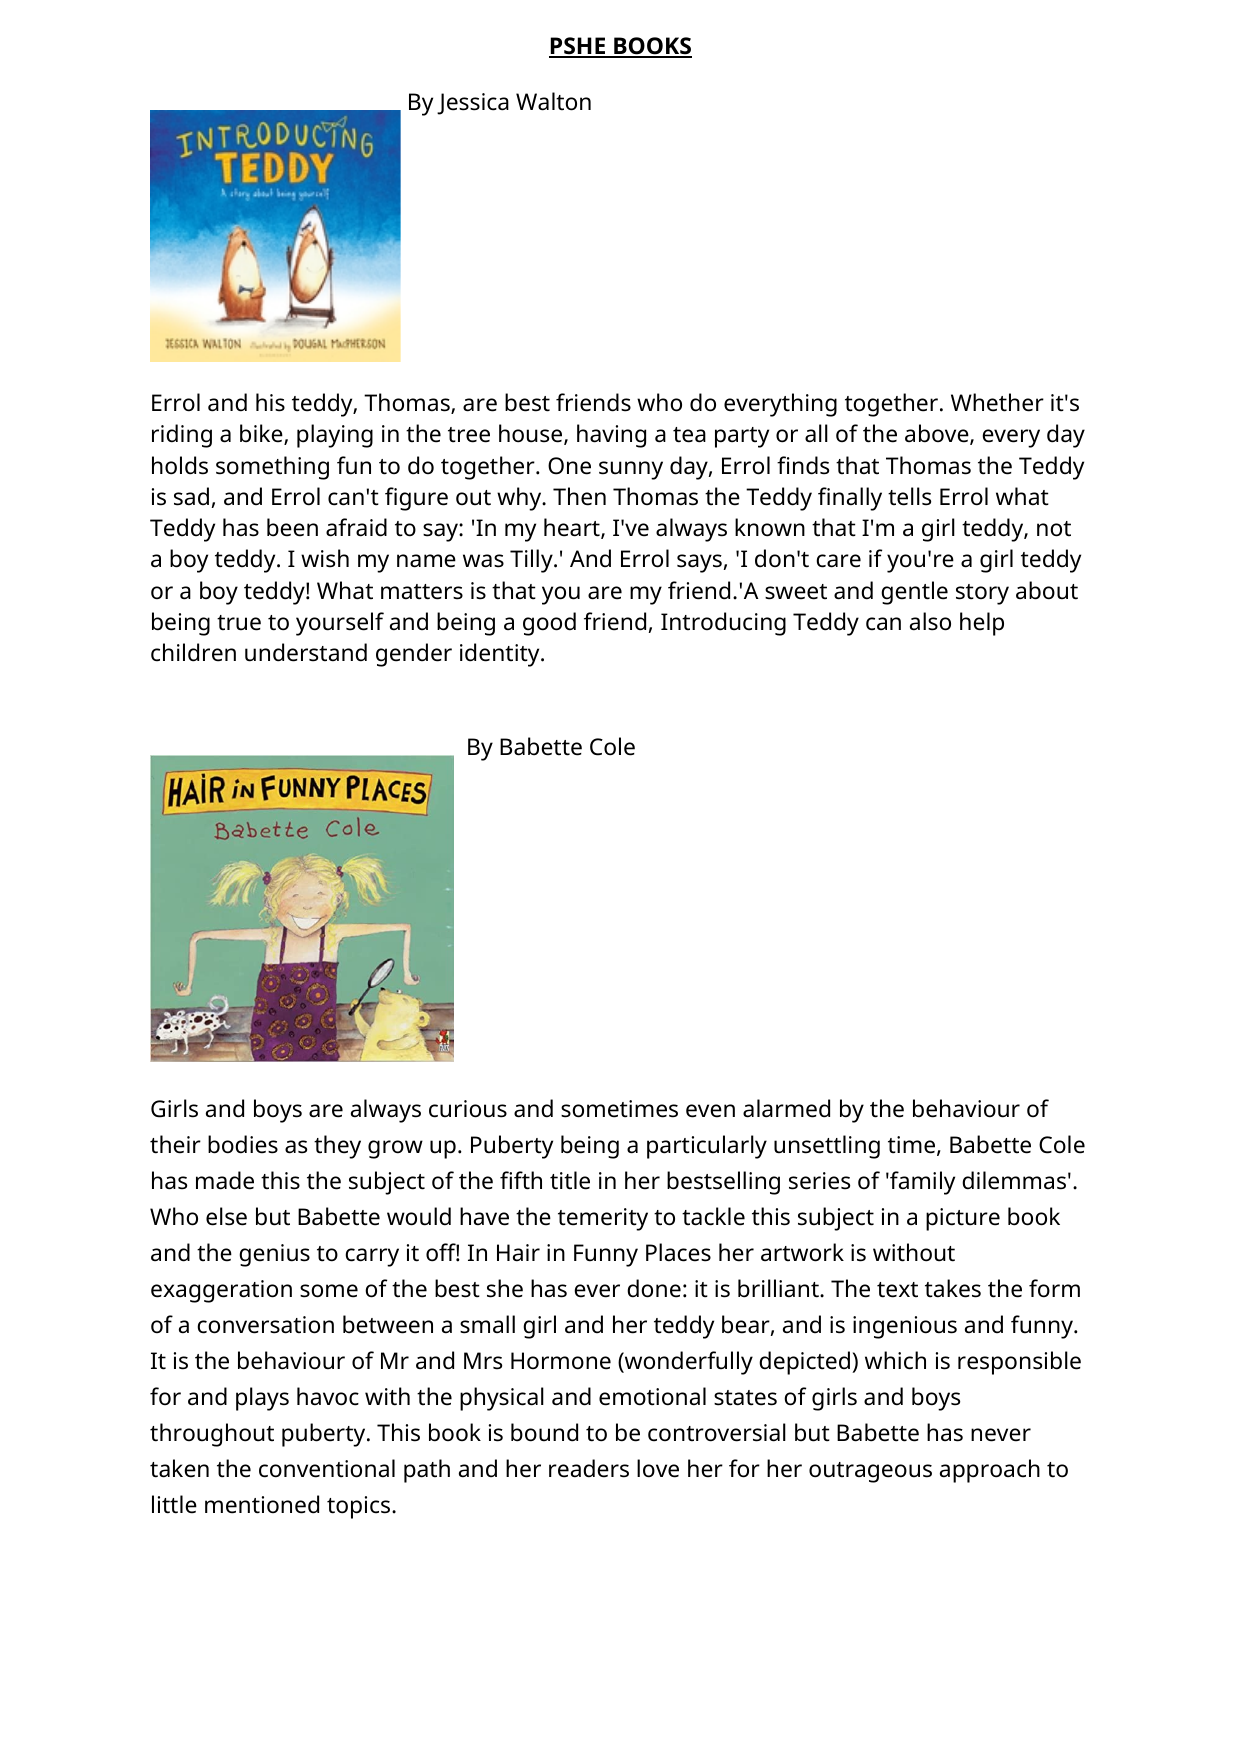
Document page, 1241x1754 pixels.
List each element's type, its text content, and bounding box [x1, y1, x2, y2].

text By Jessica Walton [150, 86, 1090, 362]
text Errol and his teddy, Thomas, are best friends who do everything together. Whether it's riding a bike, playing in the tree house, having a tea party or all of the above, every day holds something fun to do together. One sunny day, Errol finds that Thomas the Teddy is sad, and Errol can't figure out why. Then Thomas the Teddy finally tells Errol what Teddy has been afraid to say: 'In my heart, I've always known that I'm a girl teddy, not a boy teddy. I wish my name was Tilly.' And Errol says, 'I don't care if you're a girl teddy or a boy teddy! What matters is that you are my friend.'A sweet and gentle story about being true to yourself and being a good friend, Introducing Teddy can also help children understand gender identity. [150, 387, 1090, 668]
text By Babette Cole [150, 731, 1090, 1062]
text Girls and boys are always curious and sometimes even alarmed by the behaviour of their bodies as they grow up. Puberty being a particularly unsettling time, Babette Cole has made this the subject of the fifth title in her bestselling series of 'family dilemmas'. Who else but Babette would have the temerity to tackle this subject in a picture book and the genius to carry it off! In Hair in Funny Places her artwork is without exaggeration some of the best she has ever done: it is brilliant. The text takes the form of a conversation between a small girl and her teddy bear, and is ingenious and funny. It is the behaviour of Mr and Mrs Hormone (wonderfully depicted) which is responsible for and plays havoc with the physical and emotional states of girls and boys throughout puberty. This book is bound to be controversial but Babette has never taken the conventional path and her readers love her for her outrageous approach to little mentioned topics. [150, 1093, 1090, 1520]
text PSHE BOOKS [150, 29, 1090, 61]
